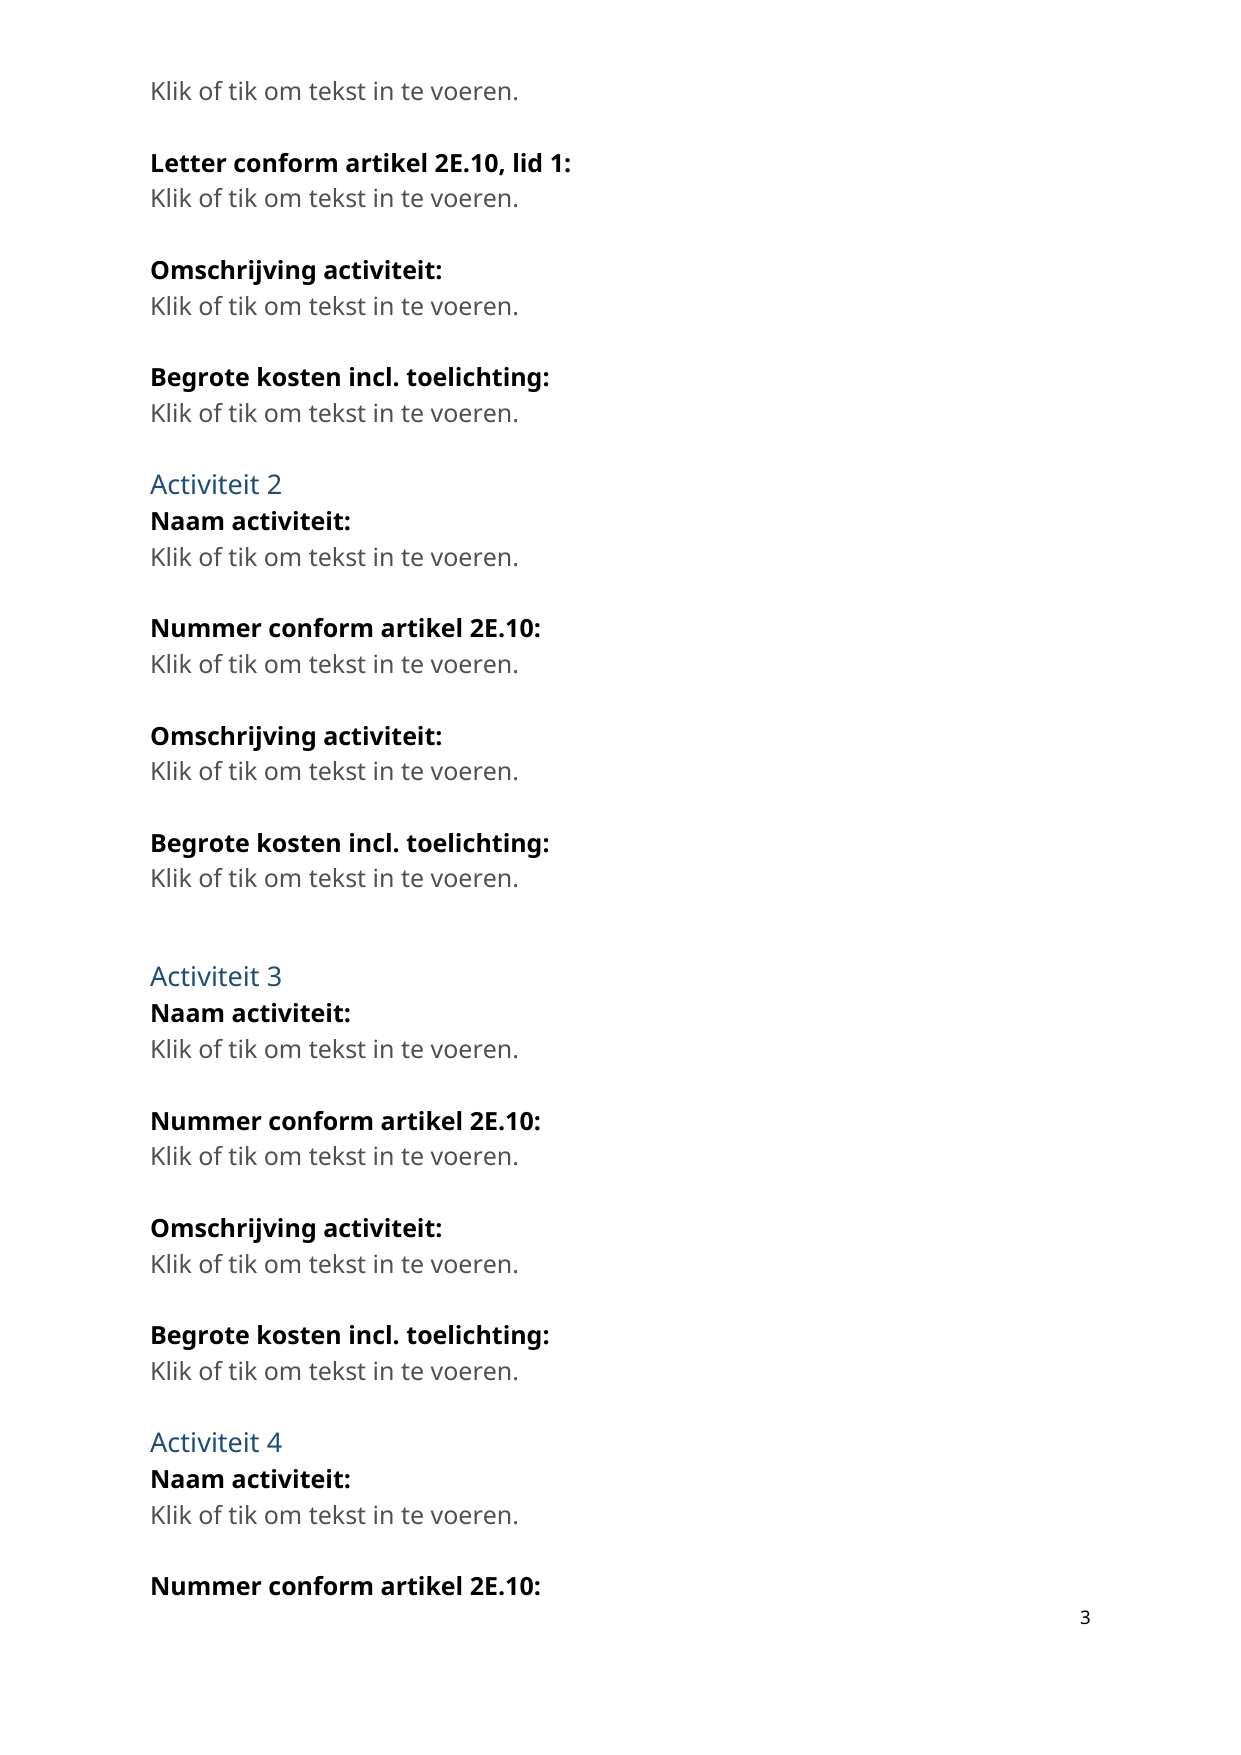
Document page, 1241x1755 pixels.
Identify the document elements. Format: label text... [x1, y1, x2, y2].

text Nummer conform artikel 2E.10: [150, 611, 1090, 645]
text Naam activiteit: [150, 996, 1090, 1030]
text Omschrijving activiteit: [150, 1211, 1090, 1244]
text Klik of tik om tekst in te voeren. [150, 395, 1090, 429]
text Letter conform artikel 2E.10, lid 1: [150, 145, 1090, 179]
text Klik of tik om tekst in te voeren. [150, 74, 1090, 108]
subtitle Activiteit 3 [150, 957, 1090, 994]
text Klik of tik om tekst in te voeren. [150, 1246, 1090, 1280]
text Omschrijving activiteit: [150, 252, 1090, 287]
text Klik of tik om tekst in te voeren. [150, 1353, 1090, 1387]
text Klik of tik om tekst in te voeren. [150, 1497, 1090, 1532]
text Naam activiteit: [150, 1462, 1090, 1496]
text Klik of tik om tekst in te voeren. [150, 1139, 1090, 1173]
text Klik of tik om tekst in te voeren. [150, 539, 1090, 573]
text Klik of tik om tekst in te voeren. [150, 1032, 1090, 1066]
text Klik of tik om tekst in te voeren. [150, 861, 1090, 895]
text Klik of tik om tekst in te voeren. [150, 754, 1090, 788]
text Klik of tik om tekst in te voeren. [150, 181, 1090, 215]
text Nummer conform artikel 2E.10: [150, 1569, 1090, 1603]
text Begrote kosten incl. toelichting: [150, 1318, 1090, 1352]
subtitle Activiteit 2 [150, 465, 1090, 502]
text Omschrijving activiteit: [150, 718, 1090, 752]
text Begrote kosten incl. toelichting: [150, 825, 1090, 859]
text Begrote kosten incl. toelichting: [150, 360, 1090, 394]
text Nummer conform artikel 2E.10: [150, 1103, 1090, 1137]
text Naam activiteit: [150, 504, 1090, 538]
subtitle Activiteit 4 [150, 1423, 1090, 1460]
text Klik of tik om tekst in te voeren. [150, 288, 1090, 322]
text Klik of tik om tekst in te voeren. [150, 647, 1090, 681]
